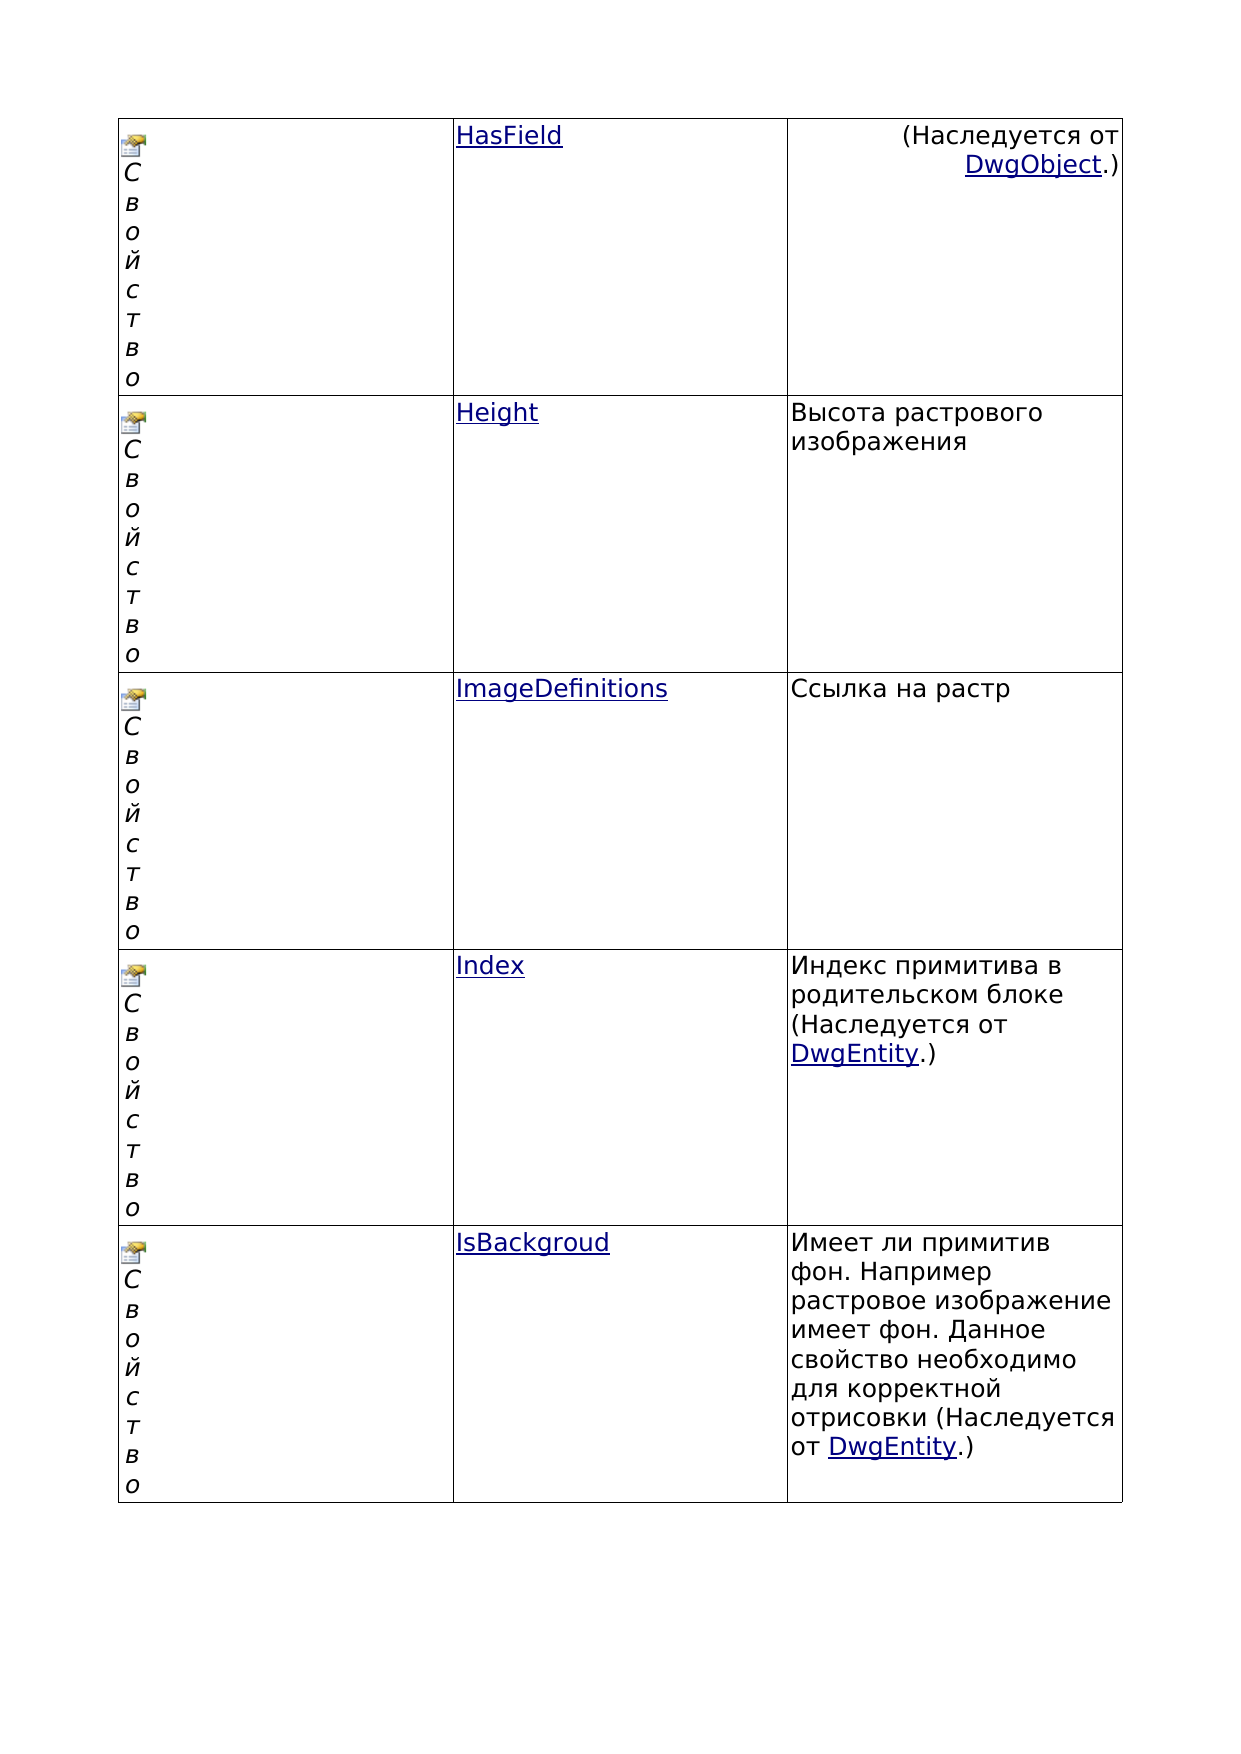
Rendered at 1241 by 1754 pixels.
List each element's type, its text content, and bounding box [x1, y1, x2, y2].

table_cell Height [454, 396, 787, 672]
table_cell [119, 119, 453, 395]
table_cell Индекс примитива в родительском блоке (Наследуется от DwgEntity.) [788, 950, 1122, 1225]
table_cell Ссылка на растр [788, 673, 1122, 948]
table_cell [119, 950, 453, 1225]
table_cell IsBackgroud [454, 1226, 787, 1502]
table_cell Index [454, 950, 787, 1225]
picture [121, 963, 147, 989]
table_cell [119, 396, 453, 672]
table_cell Высота растрового изображения [788, 396, 1122, 672]
picture [121, 1240, 147, 1266]
table_cell ImageDefinitions [454, 673, 787, 948]
table_cell Имеет ли примитив фон. Например растровое изображение имеет фон. Данное свойство необходимо для корректной отрисовки (Наследуется от DwgEntity.) [788, 1226, 1122, 1502]
table_cell [119, 1226, 453, 1502]
picture [121, 133, 147, 159]
picture [121, 687, 147, 713]
table_cell [119, 673, 453, 948]
table_cell HasField [454, 119, 787, 395]
picture [121, 410, 147, 436]
table_cell (Наследуется от DwgObject.) [788, 119, 1122, 395]
